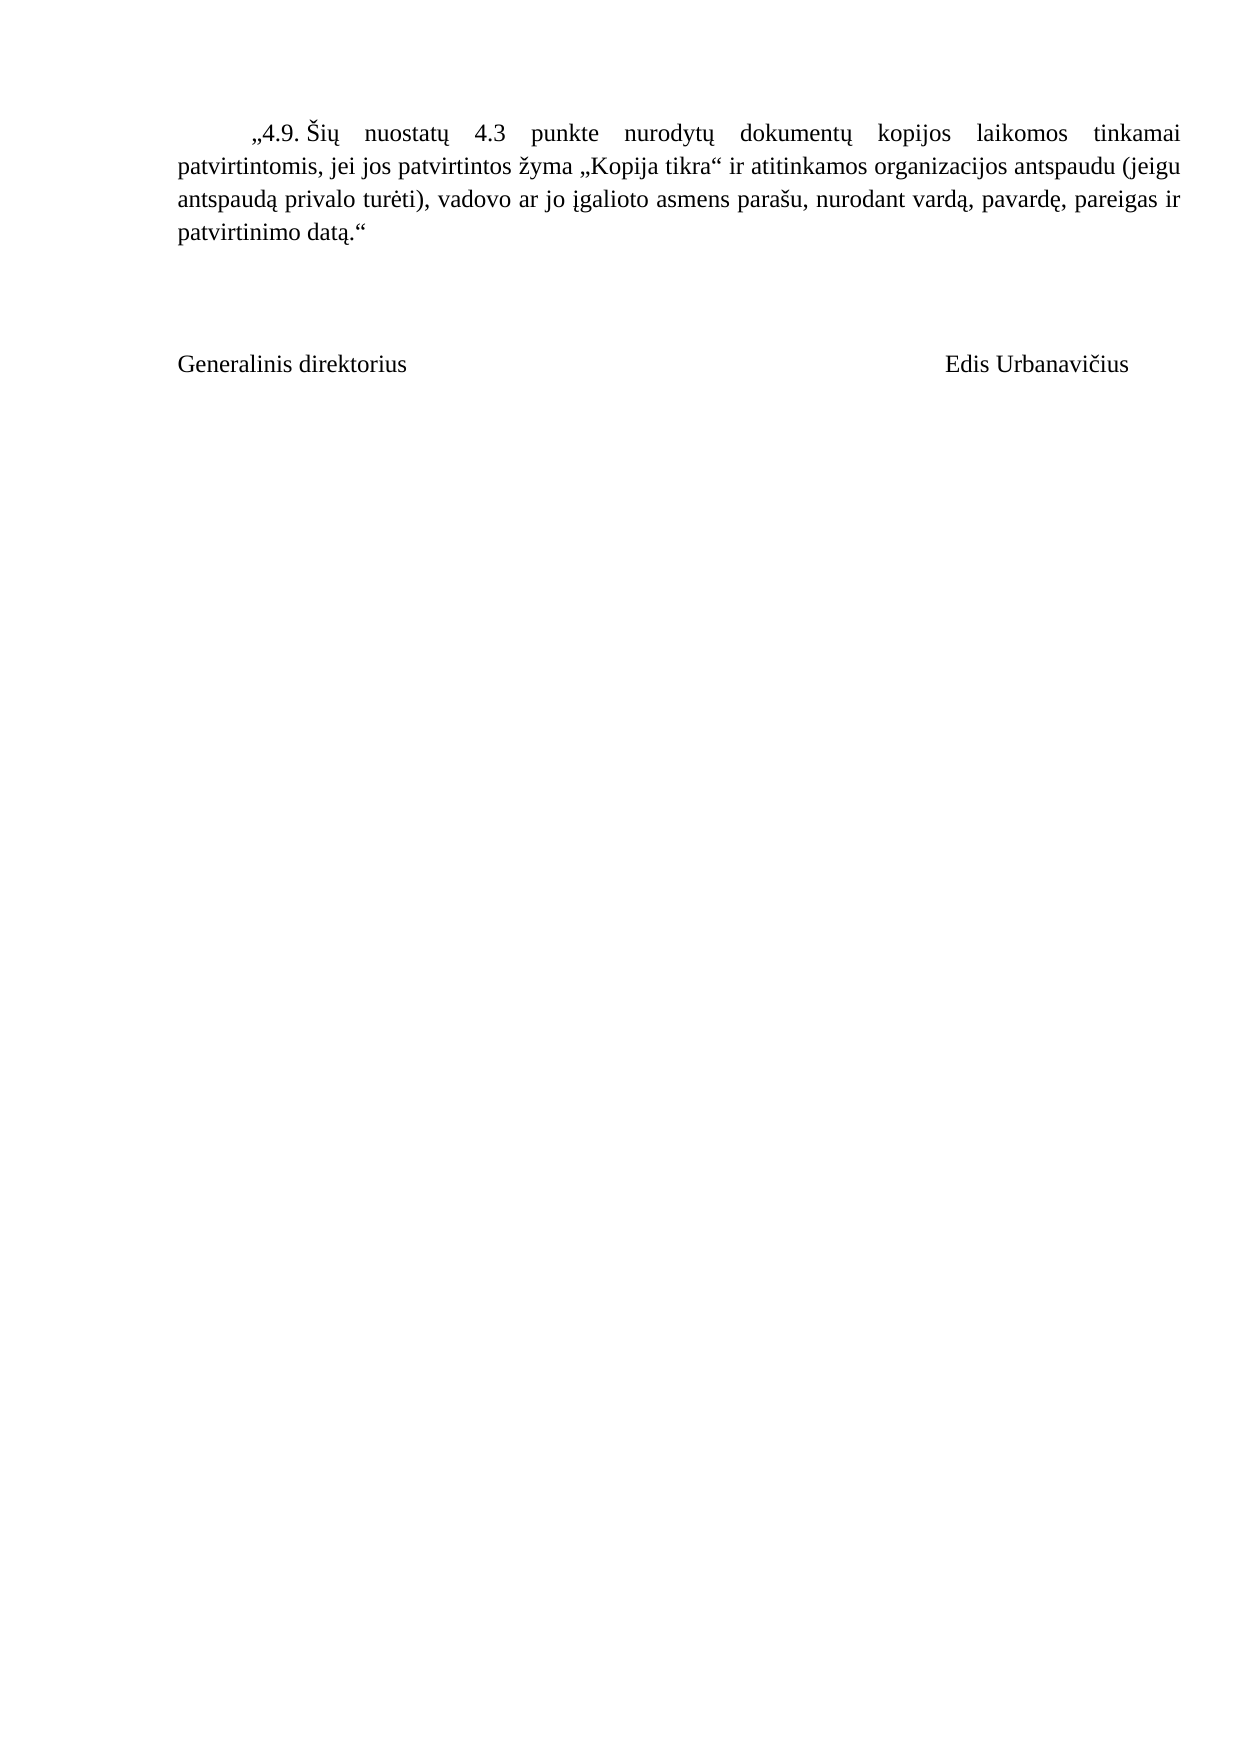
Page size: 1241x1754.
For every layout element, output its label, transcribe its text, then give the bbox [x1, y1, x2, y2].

text Generalinis direktorius Edis Urbanavičius [177, 349, 1181, 378]
text „4.9. Šių nuostatų 4.3 punkte nurodytų dokumentų kopijos laikomos tinkamai patvirtintomis, jei jos patvirtintos žyma „Kopija tikra“ ir atitinkamos organizacijos antspaudu (jeigu antspaudą privalo turėti), vadovo ar jo įgalioto asmens parašu, nurodant vardą, pavardę, pareigas ir patvirtinimo datą.“ [177, 118, 1181, 246]
